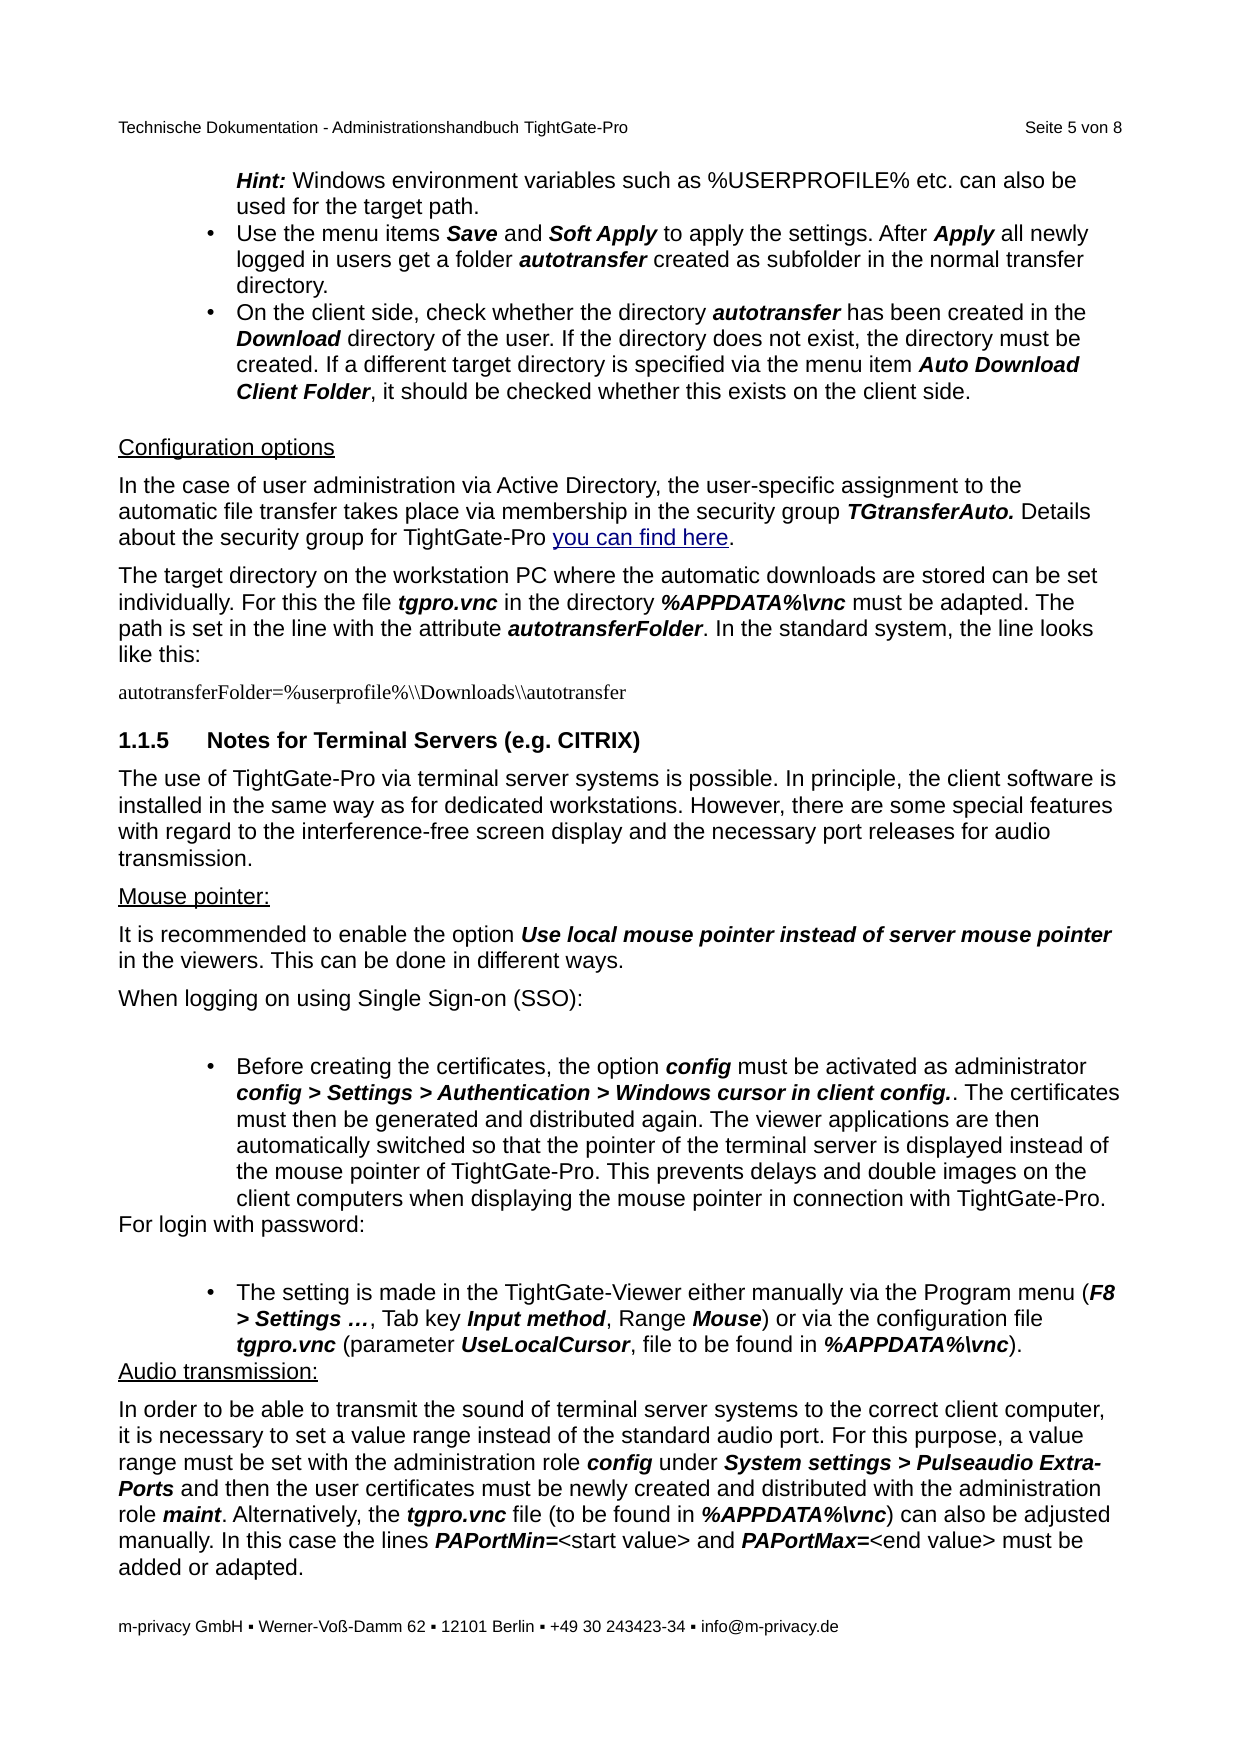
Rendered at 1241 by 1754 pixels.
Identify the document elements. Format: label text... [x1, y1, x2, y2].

text It is recommended to enable the option Use local mouse pointer instead of server mouse pointer in the viewers. This can be done in different ways. [118, 921, 1122, 973]
list On the client side, check whether the directory autotransfer has been created in the Download directory of the user. If the directory does not exist, the directory must be created. If a different target directory is specified via the menu item Auto Download Client Folder, it should be checked whether this exists on the client side. [207, 298, 1122, 404]
text autotransferFolder=%userprofile%\\Downloads\\autotransfer [118, 679, 1122, 704]
text Audio transmission: [118, 1358, 1122, 1384]
text When logging on using Single Sign-on (SSO): [118, 985, 1122, 1012]
text In order to be able to transmit the sound of terminal server systems to the correct client computer, it is necessary to set a value range instead of the standard audio port. For this purpose, a value range must be set with the administration role config under System settings > Pulseaudio Extra-Ports and then the user certificates must be newly created and distributed with the administration role maint. Alternatively, the tgpro.vnc file (to be found in %APPDATA%\vnc) can also be adjusted manually. In this case the lines PAPortMin=<start value> and PAPortMax=<end value> must be added or adapted. [118, 1396, 1122, 1580]
text The use of TightGate-Pro via terminal server systems is possible. In principle, the client software is installed in the same way as for dedicated workstations. However, there are some special features with regard to the interference-free screen display and the necessary port releases for audio transmission. [118, 765, 1122, 871]
list Before creating the certificates, the option config must be activated as administrator config > Settings > Authentication > Windows cursor in client config.. The certificates must then be generated and distributed again. The viewer applications are then automatically switched so that the pointer of the terminal server is displayed instead of the mouse pointer of TightGate-Pro. This prevents delays and double images on the client computers when displaying the mouse pointer in connection with TightGate-Pro. [207, 1053, 1122, 1211]
text In the case of user administration via Active Directory, the user-specific assignment to the automatic file transfer takes place via membership in the security group TGtransferAuto. Details about the security group for TightGate-Pro you can find here. [118, 472, 1122, 551]
list Hint: Windows environment variables such as %USERPROFILE% etc. can also be used for the target path. [207, 167, 1122, 219]
text Configuration options [118, 433, 1122, 460]
subtitle Notes for Terminal Servers (e.g. CITRIX) [118, 727, 1122, 754]
text Mouse pointer: [118, 883, 1122, 909]
text For login with password: [118, 1211, 1122, 1237]
text The target directory on the workstation PC where the automatic downloads are stored can be set individually. For this the file tgpro.vnc in the directory %APPDATA%\vnc must be adapted. The path is set in the line with the attribute autotransferFolder. In the standard system, the line looks like this: [118, 562, 1122, 668]
list The setting is made in the TightGate-Viewer either manually via the Program menu (F8 > Settings …, Tab key Input method, Range Mouse) or via the configuration file tgpro.vnc (parameter UseLocalCursor, file to be found in %APPDATA%\vnc). [207, 1278, 1122, 1358]
list Use the menu items Save and Soft Apply to apply the settings. After Apply all newly logged in users get a folder autotransfer created as subfolder in the normal transfer directory. [207, 219, 1122, 298]
